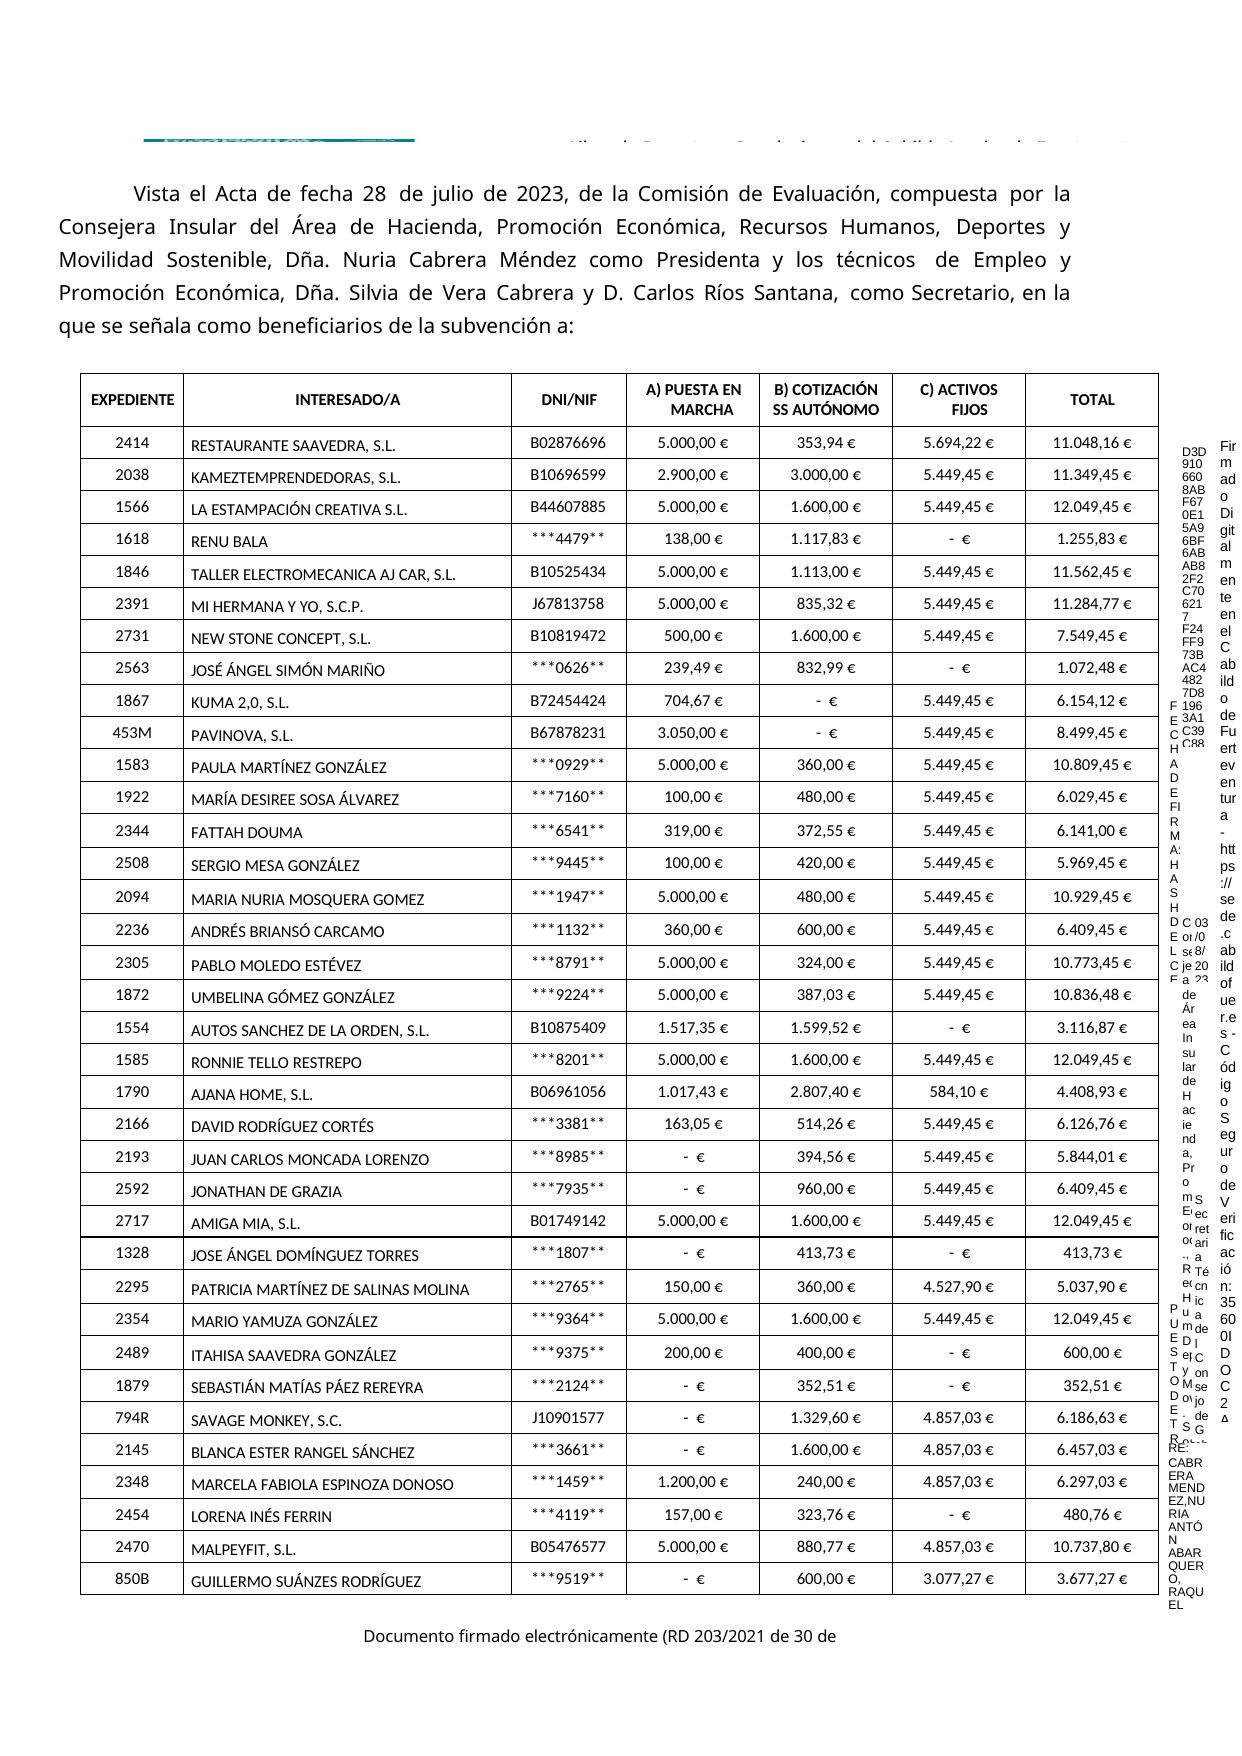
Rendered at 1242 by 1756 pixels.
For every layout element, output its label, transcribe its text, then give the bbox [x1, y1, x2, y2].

table_cell 11.048,16 € [1026, 427, 1158, 458]
table_cell 5.449,45 € [893, 588, 1025, 619]
table_cell 240,00 € [760, 1466, 892, 1498]
table_cell 11.562,45 € [1026, 556, 1158, 587]
text Secretaria Técnica del Consejo de Gobierno [1194, 1192, 1209, 1442]
table_cell 584,10 € [893, 1076, 1025, 1107]
table_cell PAVINOVA, S.L. [184, 717, 511, 748]
table_cell 5.449,45 € [893, 1141, 1025, 1172]
table_cell 1554 [81, 1012, 183, 1043]
table_cell 12.049,45 € [1026, 491, 1158, 523]
table_cell 2508 [81, 848, 183, 878]
table_cell MI HERMANA Y YO, S.C.P. [184, 588, 511, 619]
table_cell 4.527,90 € [893, 1270, 1025, 1302]
table_cell 413,73 € [760, 1238, 892, 1269]
table_cell ***3381** [512, 1109, 626, 1140]
table_cell 11.349,45 € [1026, 459, 1158, 490]
table_cell MARIO YAMUZA GONZÁLEZ [184, 1304, 511, 1334]
table_cell 5.694,22 € [893, 427, 1025, 458]
table_cell 480,00 € [760, 880, 892, 912]
table_cell 453M [81, 717, 183, 748]
table_cell B10696599 [512, 459, 626, 490]
table_cell 1879 [81, 1370, 183, 1401]
table_cell 372,55 € [760, 814, 892, 847]
table_cell B02876696 [512, 427, 626, 458]
table_cell 5.000,00 € [627, 1044, 759, 1075]
table_cell 353,94 € [760, 427, 892, 458]
table_cell 319,00 € [627, 814, 759, 847]
table_cell 360,00 € [760, 749, 892, 781]
table_cell JOSÉ ÁNGEL SIMÓN MARIÑO [184, 653, 511, 684]
table_cell 6.457,03 € [1026, 1434, 1158, 1465]
table_cell 1.329,60 € [760, 1402, 892, 1433]
table_cell 200,00 € [627, 1336, 759, 1368]
table_cell 2305 [81, 946, 183, 978]
table_cell 12.049,45 € [1026, 1206, 1158, 1236]
table_cell 1.255,83 € [1026, 524, 1158, 554]
table_cell 413,73 € [1026, 1238, 1158, 1269]
table_cell 5.449,45 € [893, 1304, 1025, 1334]
text FECHA DE FIRMA: HASH DEL CERTIFICADO: [1169, 699, 1184, 982]
table_cell 5.449,45 € [893, 980, 1025, 1011]
table_cell 2236 [81, 914, 183, 945]
table_cell 600,00 € [760, 1563, 892, 1594]
table_cell RENU BALA [184, 524, 511, 554]
table_cell B06961056 [512, 1076, 626, 1107]
text NOMBRE: [1168, 1442, 1209, 1456]
table_cell 514,26 € [760, 1109, 892, 1140]
table_cell FATTAH DOUMA [184, 814, 511, 847]
text CABRERA MENDEZ,NURIA ANTÓN ABARQUERO, RAQUEL [1168, 1457, 1207, 1612]
table_cell ***9519** [512, 1563, 626, 1594]
text PUESTO DE TRABAJO: [1169, 1302, 1180, 1442]
table_cell 1.113,00 € [760, 556, 892, 587]
table_cell J67813758 [512, 588, 626, 619]
table_cell JOSE ÁNGEL DOMÍNGUEZ TORRES [184, 1238, 511, 1269]
table_cell - € [627, 1238, 759, 1269]
table_cell 323,76 € [760, 1499, 892, 1530]
table_cell KAMEZTEMPRENDEDORAS, S.L. [184, 459, 511, 490]
table_cell NEW STONE CONCEPT, S.L. [184, 620, 511, 652]
table_cell 1790 [81, 1076, 183, 1107]
table_cell 5.000,00 € [627, 1206, 759, 1236]
table_cell ***1947** [512, 880, 626, 912]
table_cell B44607885 [512, 491, 626, 523]
table_cell 5.449,45 € [893, 880, 1025, 912]
text 03/08/2023 [1194, 915, 1209, 982]
table_cell 387,03 € [760, 980, 892, 1011]
text Consejera de Área Insular de Hacienda, Prom. Econoc., Rec Hum, Dep y Mov. Sos0t.2/08/2023 [1182, 916, 1197, 1442]
table_cell 5.449,45 € [893, 556, 1025, 587]
table_cell 5.000,00 € [627, 491, 759, 523]
table_cell 6.141,00 € [1026, 814, 1158, 847]
table_cell 5.000,00 € [627, 880, 759, 912]
table_header INTERESADO/A [184, 374, 511, 426]
table_cell B10875409 [512, 1012, 626, 1043]
table_cell 138,00 € [627, 524, 759, 554]
table_cell 1.600,00 € [760, 1304, 892, 1334]
table_cell 1872 [81, 980, 183, 1011]
table_cell 5.449,45 € [893, 946, 1025, 978]
table_cell 2344 [81, 814, 183, 847]
table_cell ***9375** [512, 1336, 626, 1368]
table_cell 157,00 € [627, 1499, 759, 1530]
table_cell 3.000,00 € [760, 459, 892, 490]
table_cell 5.000,00 € [627, 588, 759, 619]
table_cell SERGIO MESA GONZÁLEZ [184, 848, 511, 878]
table_cell TALLER ELECTROMECANICA AJ CAR, S.L. [184, 556, 511, 587]
table_cell 5.000,00 € [627, 1304, 759, 1334]
table_cell 5.449,45 € [893, 459, 1025, 490]
table_cell 3.050,00 € [627, 717, 759, 748]
table_cell 2391 [81, 588, 183, 619]
table_cell 2038 [81, 459, 183, 490]
table_cell 880,77 € [760, 1531, 892, 1562]
table_cell 2348 [81, 1466, 183, 1498]
table_cell B72454424 [512, 685, 626, 716]
table_cell 835,32 € [760, 588, 892, 619]
table_cell 2094 [81, 880, 183, 912]
table_cell 1.017,43 € [627, 1076, 759, 1107]
table_cell 10.836,48 € [1026, 980, 1158, 1011]
table_cell 5.844,01 € [1026, 1141, 1158, 1172]
table_cell 2193 [81, 1141, 183, 1172]
table_cell 480,76 € [1026, 1499, 1158, 1530]
table_cell ***9224** [512, 980, 626, 1011]
table_cell 10.737,80 € [1026, 1531, 1158, 1562]
table_cell 4.408,93 € [1026, 1076, 1158, 1107]
table_cell 1922 [81, 782, 183, 813]
table_cell 500,00 € [627, 620, 759, 652]
table_cell 2145 [81, 1434, 183, 1465]
table_cell JONATHAN DE GRAZIA [184, 1173, 511, 1204]
table_cell 2.900,00 € [627, 459, 759, 490]
table_cell ***1132** [512, 914, 626, 945]
table_cell 5.449,45 € [893, 914, 1025, 945]
table_cell - € [893, 524, 1025, 554]
table_cell PABLO MOLEDO ESTÉVEZ [184, 946, 511, 978]
table_cell LORENA INÉS FERRIN [184, 1499, 511, 1530]
table_cell 2454 [81, 1499, 183, 1530]
table_cell 420,00 € [760, 848, 892, 878]
table_cell SAVAGE MONKEY, S.C. [184, 1402, 511, 1433]
table_cell 600,00 € [1026, 1336, 1158, 1368]
table_cell 480,00 € [760, 782, 892, 813]
table_cell 850B [81, 1563, 183, 1594]
table_cell 5.449,45 € [893, 1109, 1025, 1140]
table_cell RONNIE TELLO RESTREPO [184, 1044, 511, 1075]
table_cell 394,56 € [760, 1141, 892, 1172]
table_cell 4.857,03 € [893, 1466, 1025, 1498]
table_cell 1.117,83 € [760, 524, 892, 554]
table_cell 2489 [81, 1336, 183, 1368]
table_cell UMBELINA GÓMEZ GONZÁLEZ [184, 980, 511, 1011]
table_cell ANDRÉS BRIANSÓ CARCAMO [184, 914, 511, 945]
table_header C) ACTIVOS FIJOS [893, 374, 1025, 426]
table_cell 1.600,00 € [760, 1206, 892, 1236]
table_cell 960,00 € [760, 1173, 892, 1204]
table_cell ***3661** [512, 1434, 626, 1465]
table_cell 1.600,00 € [760, 491, 892, 523]
table_cell BLANCA ESTER RANGEL SÁNCHEZ [184, 1434, 511, 1465]
table_cell 2717 [81, 1206, 183, 1236]
table_cell 3.077,27 € [893, 1563, 1025, 1594]
table_cell SEBASTIÁN MATÍAS PÁEZ REREYRA [184, 1370, 511, 1401]
table_cell - € [760, 685, 892, 716]
table_cell 5.449,45 € [893, 1173, 1025, 1204]
table_cell 5.449,45 € [893, 685, 1025, 716]
table_cell 1.600,00 € [760, 1044, 892, 1075]
table_cell ***6541** [512, 814, 626, 847]
table_cell 100,00 € [627, 848, 759, 878]
table_cell 5.969,45 € [1026, 848, 1158, 878]
table_cell - € [893, 1012, 1025, 1043]
table_cell MARÍA DESIREE SOSA ÁLVAREZ [184, 782, 511, 813]
table_cell 6.154,12 € [1026, 685, 1158, 716]
table_cell 2.807,40 € [760, 1076, 892, 1107]
table_cell 1.072,48 € [1026, 653, 1158, 684]
table_cell 1.599,52 € [760, 1012, 892, 1043]
table_cell B10525434 [512, 556, 626, 587]
table_cell 352,51 € [760, 1370, 892, 1401]
table_cell ***9364** [512, 1304, 626, 1334]
text Vista el Acta de fecha 28 de julio de 2023, de la Comisión de Evaluación, compuesta por la Consejera Insular del Área de Hacienda, Promoción Económica, Recursos Humanos, Deportes y Movilidad Sostenible, Dña. Nuria Cabrera Méndez como Presidenta y los técnicos de Empleo y Promoción Económica, Dña. Silvia de Vera Cabrera y D. Carlos Ríos Santana, como Secretario, en la que se señala como beneficiarios de la subvención a: [58, 179, 1071, 339]
table_cell - € [893, 1370, 1025, 1401]
table_cell 600,00 € [760, 914, 892, 945]
table_cell 794R [81, 1402, 183, 1433]
table_cell ***0626** [512, 653, 626, 684]
table_cell 5.000,00 € [627, 1531, 759, 1562]
table_cell 4.857,03 € [893, 1531, 1025, 1562]
table_cell 163,05 € [627, 1109, 759, 1140]
table_cell 1.600,00 € [760, 620, 892, 652]
table_cell PAULA MARTÍNEZ GONZÁLEZ [184, 749, 511, 781]
table_cell 1583 [81, 749, 183, 781]
table_cell 6.029,45 € [1026, 782, 1158, 813]
table_cell 400,00 € [760, 1336, 892, 1368]
table_cell 2592 [81, 1173, 183, 1204]
table_cell ***8985** [512, 1141, 626, 1172]
table_cell ***8201** [512, 1044, 626, 1075]
table_cell RESTAURANTE SAAVEDRA, S.L. [184, 427, 511, 458]
table_cell 239,49 € [627, 653, 759, 684]
table_cell 5.449,45 € [893, 848, 1025, 878]
table_cell 11.284,77 € [1026, 588, 1158, 619]
table_cell 150,00 € [627, 1270, 759, 1302]
table_cell 4.857,03 € [893, 1434, 1025, 1465]
table_cell - € [627, 1141, 759, 1172]
table_cell 4.857,03 € [893, 1402, 1025, 1433]
table_cell B01749142 [512, 1206, 626, 1236]
table_cell 6.297,03 € [1026, 1466, 1158, 1498]
table_cell B67878231 [512, 717, 626, 748]
table_cell 352,51 € [1026, 1370, 1158, 1401]
table_cell 100,00 € [627, 782, 759, 813]
table_cell MARCELA FABIOLA ESPINOZA DONOSO [184, 1466, 511, 1498]
table_cell 1867 [81, 685, 183, 716]
table_header EXPEDIENTE [81, 374, 183, 426]
table_cell 12.049,45 € [1026, 1304, 1158, 1334]
table_cell - € [627, 1402, 759, 1433]
table_cell 832,99 € [760, 653, 892, 684]
table_cell 8.499,45 € [1026, 717, 1158, 748]
table_cell 2470 [81, 1531, 183, 1562]
table_cell 5.449,45 € [893, 491, 1025, 523]
table_cell 6.409,45 € [1026, 1173, 1158, 1204]
table_cell 5.000,00 € [627, 980, 759, 1011]
table_cell ***4119** [512, 1499, 626, 1530]
table_cell - € [627, 1370, 759, 1401]
table_cell 1618 [81, 524, 183, 554]
table_cell 704,67 € [627, 685, 759, 716]
table_cell ***4479** [512, 524, 626, 554]
table_cell 1585 [81, 1044, 183, 1075]
table_cell 5.449,45 € [893, 782, 1025, 813]
table_cell 5.449,45 € [893, 1044, 1025, 1075]
table_cell LA ESTAMPACIÓN CREATIVA S.L. [184, 491, 511, 523]
table_cell 5.449,45 € [893, 620, 1025, 652]
table_cell 5.449,45 € [893, 749, 1025, 781]
text Firmado Digitalmente en el Cabildo de Fuerteventura - https://sede.cabildofuer.es - Código Seguro de Verificación: 35600IDOC2A881937F7220524BB4 [1220, 437, 1237, 1422]
table_cell 5.000,00 € [627, 427, 759, 458]
table_cell 324,00 € [760, 946, 892, 978]
table_cell 1566 [81, 491, 183, 523]
table_cell ***1807** [512, 1238, 626, 1269]
table_cell ***7160** [512, 782, 626, 813]
table_cell - € [893, 653, 1025, 684]
table_cell 360,00 € [627, 914, 759, 945]
table_cell 5.449,45 € [893, 717, 1025, 748]
table_cell 5.000,00 € [627, 749, 759, 781]
table_cell 6.126,76 € [1026, 1109, 1158, 1140]
table_cell 360,00 € [760, 1270, 892, 1302]
table_cell 6.409,45 € [1026, 914, 1158, 945]
table_cell 1846 [81, 556, 183, 587]
table_header TOTAL [1026, 374, 1158, 426]
table_cell 6.186,63 € [1026, 1402, 1158, 1433]
table_cell - € [627, 1434, 759, 1465]
table_cell KUMA 2,0, S.L. [184, 685, 511, 716]
table_cell AUTOS SANCHEZ DE LA ORDEN, S.L. [184, 1012, 511, 1043]
table_cell 5.449,45 € [893, 814, 1025, 847]
table_cell 2354 [81, 1304, 183, 1334]
table_cell 1.200,00 € [627, 1466, 759, 1498]
table_cell 2414 [81, 427, 183, 458]
table_cell - € [760, 717, 892, 748]
table_cell AJANA HOME, S.L. [184, 1076, 511, 1107]
table_cell J10901577 [512, 1402, 626, 1433]
table_cell ***2124** [512, 1370, 626, 1401]
table_cell B10819472 [512, 620, 626, 652]
table_cell 5.000,00 € [627, 946, 759, 978]
table_cell GUILLERMO SUÁNZES RODRÍGUEZ [184, 1563, 511, 1594]
table_cell 5.037,90 € [1026, 1270, 1158, 1302]
table_cell 1.517,35 € [627, 1012, 759, 1043]
table_cell 7.549,45 € [1026, 620, 1158, 652]
table_cell DAVID RODRÍGUEZ CORTÉS [184, 1109, 511, 1140]
table_cell 2166 [81, 1109, 183, 1140]
table_cell 2731 [81, 620, 183, 652]
table_cell ***2765** [512, 1270, 626, 1302]
table_cell 10.929,45 € [1026, 880, 1158, 912]
table_cell - € [627, 1563, 759, 1594]
table_cell 3.677,27 € [1026, 1563, 1158, 1594]
table_cell PATRICIA MARTÍNEZ DE SALINAS MOLINA [184, 1270, 511, 1302]
table_cell ***7935** [512, 1173, 626, 1204]
table_cell AMIGA MIA, S.L. [184, 1206, 511, 1236]
table_cell ***0929** [512, 749, 626, 781]
table_cell - € [893, 1336, 1025, 1368]
table_cell ITAHISA SAAVEDRA GONZÁLEZ [184, 1336, 511, 1368]
table_cell - € [627, 1173, 759, 1204]
table_cell - € [893, 1499, 1025, 1530]
table_cell - € [893, 1238, 1025, 1269]
table_cell ***8791** [512, 946, 626, 978]
table_cell ***9445** [512, 848, 626, 878]
table_cell 3.116,87 € [1026, 1012, 1158, 1043]
table_cell B05476577 [512, 1531, 626, 1562]
table_cell 2295 [81, 1270, 183, 1302]
table_header DNI/NIF [512, 374, 626, 426]
table_header B) COTIZACIÓN SS AUTÓNOMO [760, 374, 892, 426]
table_header A) PUESTA EN MARCHA [627, 374, 759, 426]
table_cell 12.049,45 € [1026, 1044, 1158, 1075]
table_cell 10.773,45 € [1026, 946, 1158, 978]
table_cell 2563 [81, 653, 183, 684]
table_cell 5.449,45 € [893, 1206, 1025, 1236]
table_cell JUAN CARLOS MONCADA LORENZO [184, 1141, 511, 1172]
table_cell 10.809,45 € [1026, 749, 1158, 781]
table_cell 5.000,00 € [627, 556, 759, 587]
table_cell 1328 [81, 1238, 183, 1269]
table_cell MALPEYFIT, S.L. [184, 1531, 511, 1562]
table_cell ***1459** [512, 1466, 626, 1498]
table_cell 1.600,00 € [760, 1434, 892, 1465]
text D3D9106608ABF670E15A96BF6ABAB82F2C706217 F24FF973BAC44827D81963A1C39C8849A857523B [1182, 446, 1207, 747]
table_cell MARIA NURIA MOSQUERA GOMEZ [184, 880, 511, 912]
